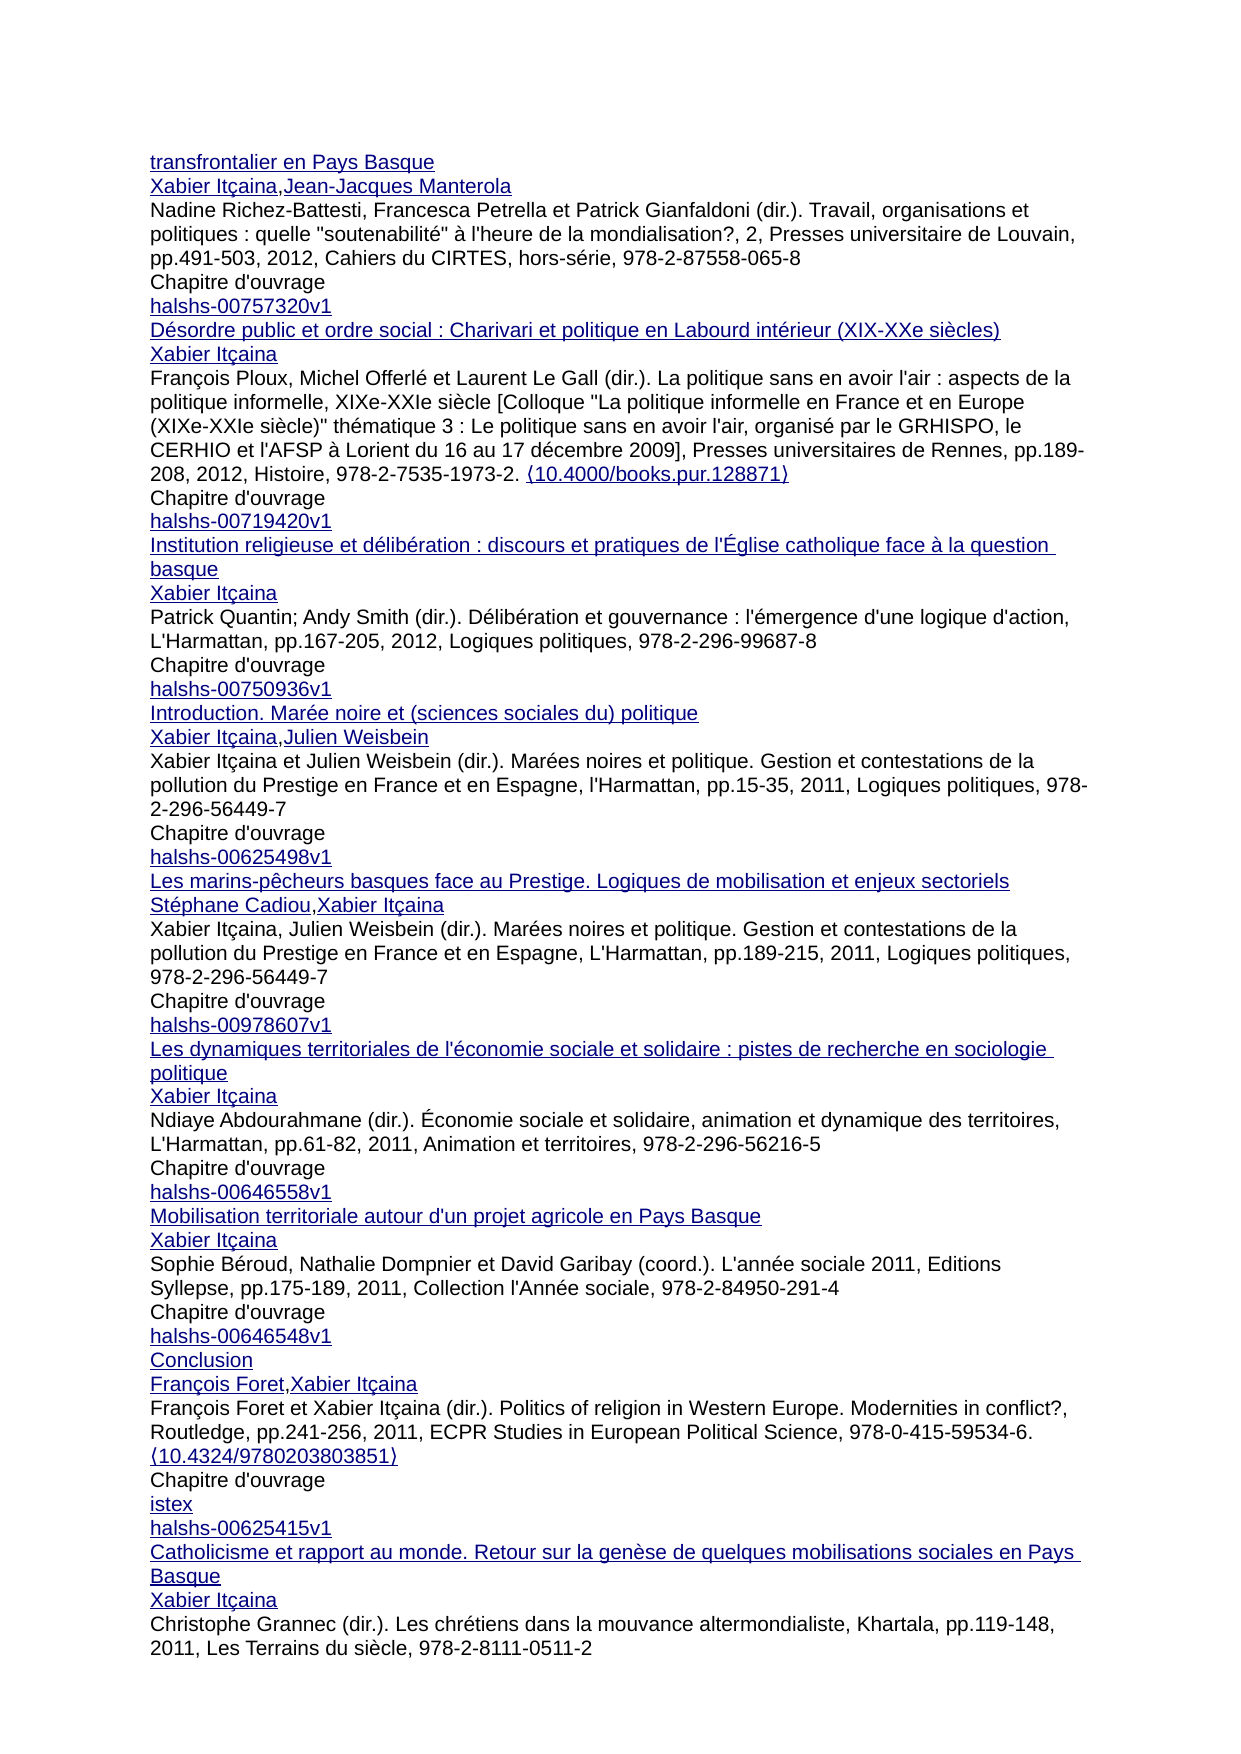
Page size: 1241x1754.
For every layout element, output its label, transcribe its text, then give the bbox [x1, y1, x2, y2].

table_cell Conclusion François Foret,Xabier Itçaina François Foret et Xabier Itçaina (dir.). Politics of religion in Western Europe. Modernities in conflict?, Routledge, pp.241-256, 2011, ECPR Studies in European Political Science, 978-0-415-59534-6. ⟨10.4324/9780203803851⟩ Chapitre d'ouvrage istex halshs-00625415v1 [150, 1348, 1090, 1539]
table_cell Désordre public et ordre social : Charivari et politique en Labourd intérieur (XIX-XXe siècles) Xabier Itçaina François Ploux, Michel Offerlé et Laurent Le Gall (dir.). La politique sans en avoir l'air : aspects de la politique informelle, XIXe-XXIe siècle [Colloque "La politique informelle en France et en Europe (XIXe-XXIe siècle)" thématique 3 : Le politique sans en avoir l'air, organisé par le GRHISPO, le CERHIO et l'AFSP à Lorient du 16 au 17 décembre 2009], Presses universitaires de Rennes, pp.189-208, 2012, Histoire, 978-2-7535-1973-2. ⟨10.4000/books.pur.128871⟩ Chapitre d'ouvrage halshs-00719420v1 [150, 318, 1090, 533]
table_cell Introduction. Marée noire et (sciences sociales du) politique Xabier Itçaina,Julien Weisbein Xabier Itçaina et Julien Weisbein (dir.). Marées noires et politique. Gestion et contestations de la pollution du Prestige en France et en Espagne, l'Harmattan, pp.15-35, 2011, Logiques politiques, 978-2-296-56449-7 Chapitre d'ouvrage halshs-00625498v1 [150, 701, 1090, 869]
table_cell Catholicisme et rapport au monde. Retour sur la genèse de quelques mobilisations sociales en Pays Basque Xabier Itçaina Christophe Grannec (dir.). Les chrétiens dans la mouvance altermondialiste, Khartala, pp.119-148, 2011, Les Terrains du siècle, 978-2-8111-0511-2 [150, 1540, 1090, 1659]
table_cell transfrontalier en Pays Basque Xabier Itçaina,Jean-Jacques Manterola Nadine Richez-Battesti, Francesca Petrella et Patrick Gianfaldoni (dir.). Travail, organisations et politiques : quelle "soutenabilité" à l'heure de la mondialisation?, 2, Presses universitaire de Louvain, pp.491-503, 2012, Cahiers du CIRTES, hors-série, 978-2-87558-065-8 Chapitre d'ouvrage halshs-00757320v1 [150, 150, 1090, 318]
table_cell Mobilisation territoriale autour d'un projet agricole en Pays Basque Xabier Itçaina Sophie Béroud, Nathalie Dompnier et David Garibay (coord.). L'année sociale 2011, Editions Syllepse, pp.175-189, 2011, Collection l'Année sociale, 978-2-84950-291-4 Chapitre d'ouvrage halshs-00646548v1 [150, 1204, 1090, 1348]
table_cell Institution religieuse et délibération : discours et pratiques de l'Église catholique face à la question basque Xabier Itçaina Patrick Quantin; Andy Smith (dir.). Délibération et gouvernance : l'émergence d'une logique d'action, L'Harmattan, pp.167-205, 2012, Logiques politiques, 978-2-296-99687-8 Chapitre d'ouvrage halshs-00750936v1 [150, 533, 1090, 701]
table_cell Les marins-pêcheurs basques face au Prestige. Logiques de mobilisation et enjeux sectoriels Stéphane Cadiou,Xabier Itçaina Xabier Itçaina, Julien Weisbein (dir.). Marées noires et politique. Gestion et contestations de la pollution du Prestige en France et en Espagne, L'Harmattan, pp.189-215, 2011, Logiques politiques, 978-2-296-56449-7 Chapitre d'ouvrage halshs-00978607v1 [150, 869, 1090, 1036]
table_cell Les dynamiques territoriales de l'économie sociale et solidaire : pistes de recherche en sociologie politique Xabier Itçaina Ndiaye Abdourahmane (dir.). Économie sociale et solidaire, animation et dynamique des territoires, L'Harmattan, pp.61-82, 2011, Animation et territoires, 978-2-296-56216-5 Chapitre d'ouvrage halshs-00646558v1 [150, 1036, 1090, 1204]
